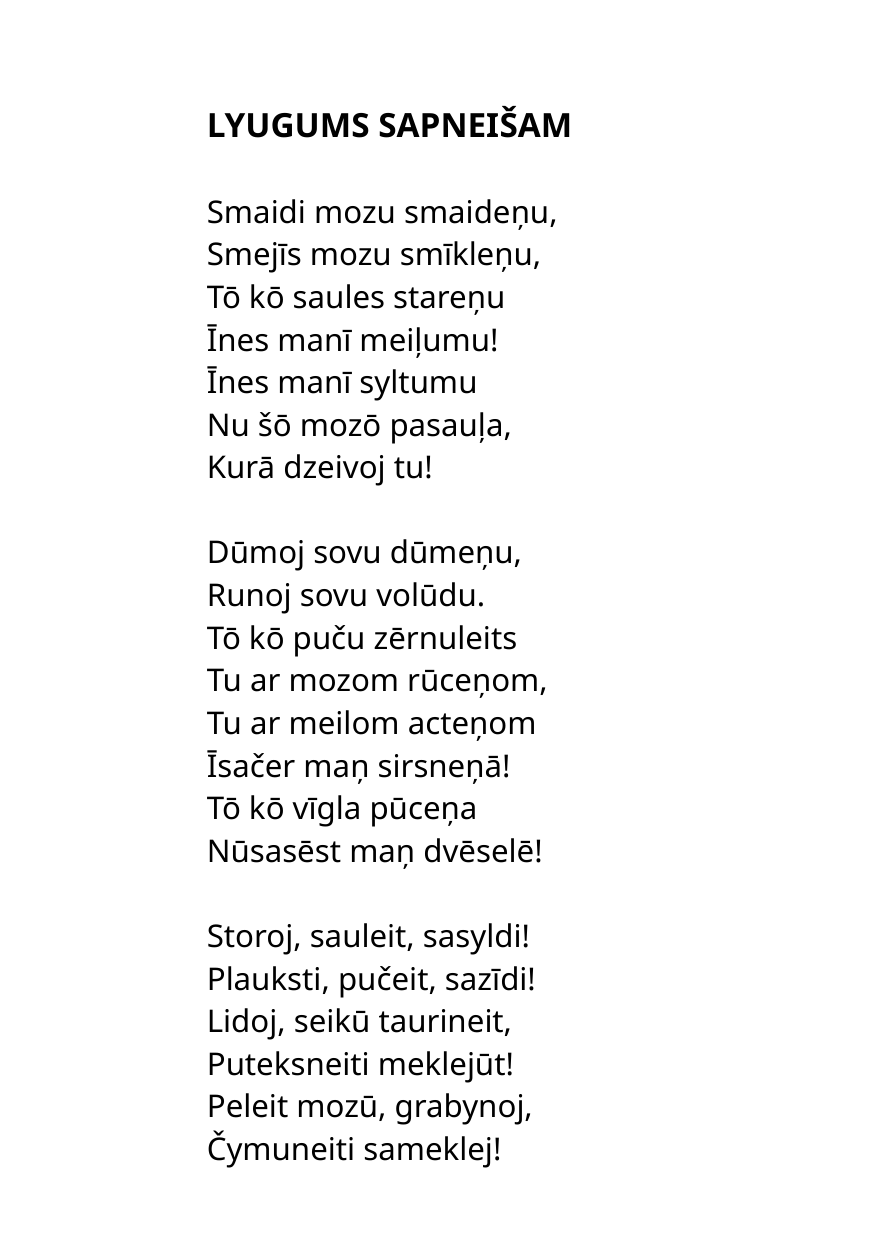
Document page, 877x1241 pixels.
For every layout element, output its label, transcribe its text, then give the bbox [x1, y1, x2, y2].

text Dūmoj sovu dūmeņu, [207, 531, 818, 573]
text Čymuneiti sameklej! [207, 1127, 818, 1169]
text Nu šō mozō pasauļa, [207, 403, 818, 445]
text Puteksneiti meklejūt! [207, 1042, 818, 1084]
text Smaidi mozu smaideņu, [207, 190, 818, 232]
text Runoj sovu volūdu. [207, 573, 818, 616]
text Lidoj, seikū taurineit, [207, 999, 818, 1042]
text Nūsasēst maņ dvēselē! [207, 829, 818, 871]
text Tō kō saules stareņu [207, 275, 818, 317]
text LYUGUMS SAPNEIŠAM [207, 102, 818, 147]
text Peleit mozū, grabynoj, [207, 1084, 818, 1127]
text Īsačer maņ sirsneņā! [207, 743, 818, 786]
text Tu ar mozom rūceņom, [207, 658, 818, 701]
text Tō kō puču zērnuleits [207, 616, 818, 658]
text Tō kō vīgla pūceņa [207, 786, 818, 829]
text Plauksti, pučeit, sazīdi! [207, 957, 818, 999]
text Kurā dzeivoj tu! [207, 445, 818, 488]
text Tu ar meilom acteņom [207, 701, 818, 743]
text Smejīs mozu smīkleņu, [207, 232, 818, 275]
text Īnes manī syltumu [207, 360, 818, 403]
text Īnes manī meiļumu! [207, 317, 818, 360]
text Storoj, sauleit, sasyldi! [207, 914, 818, 957]
